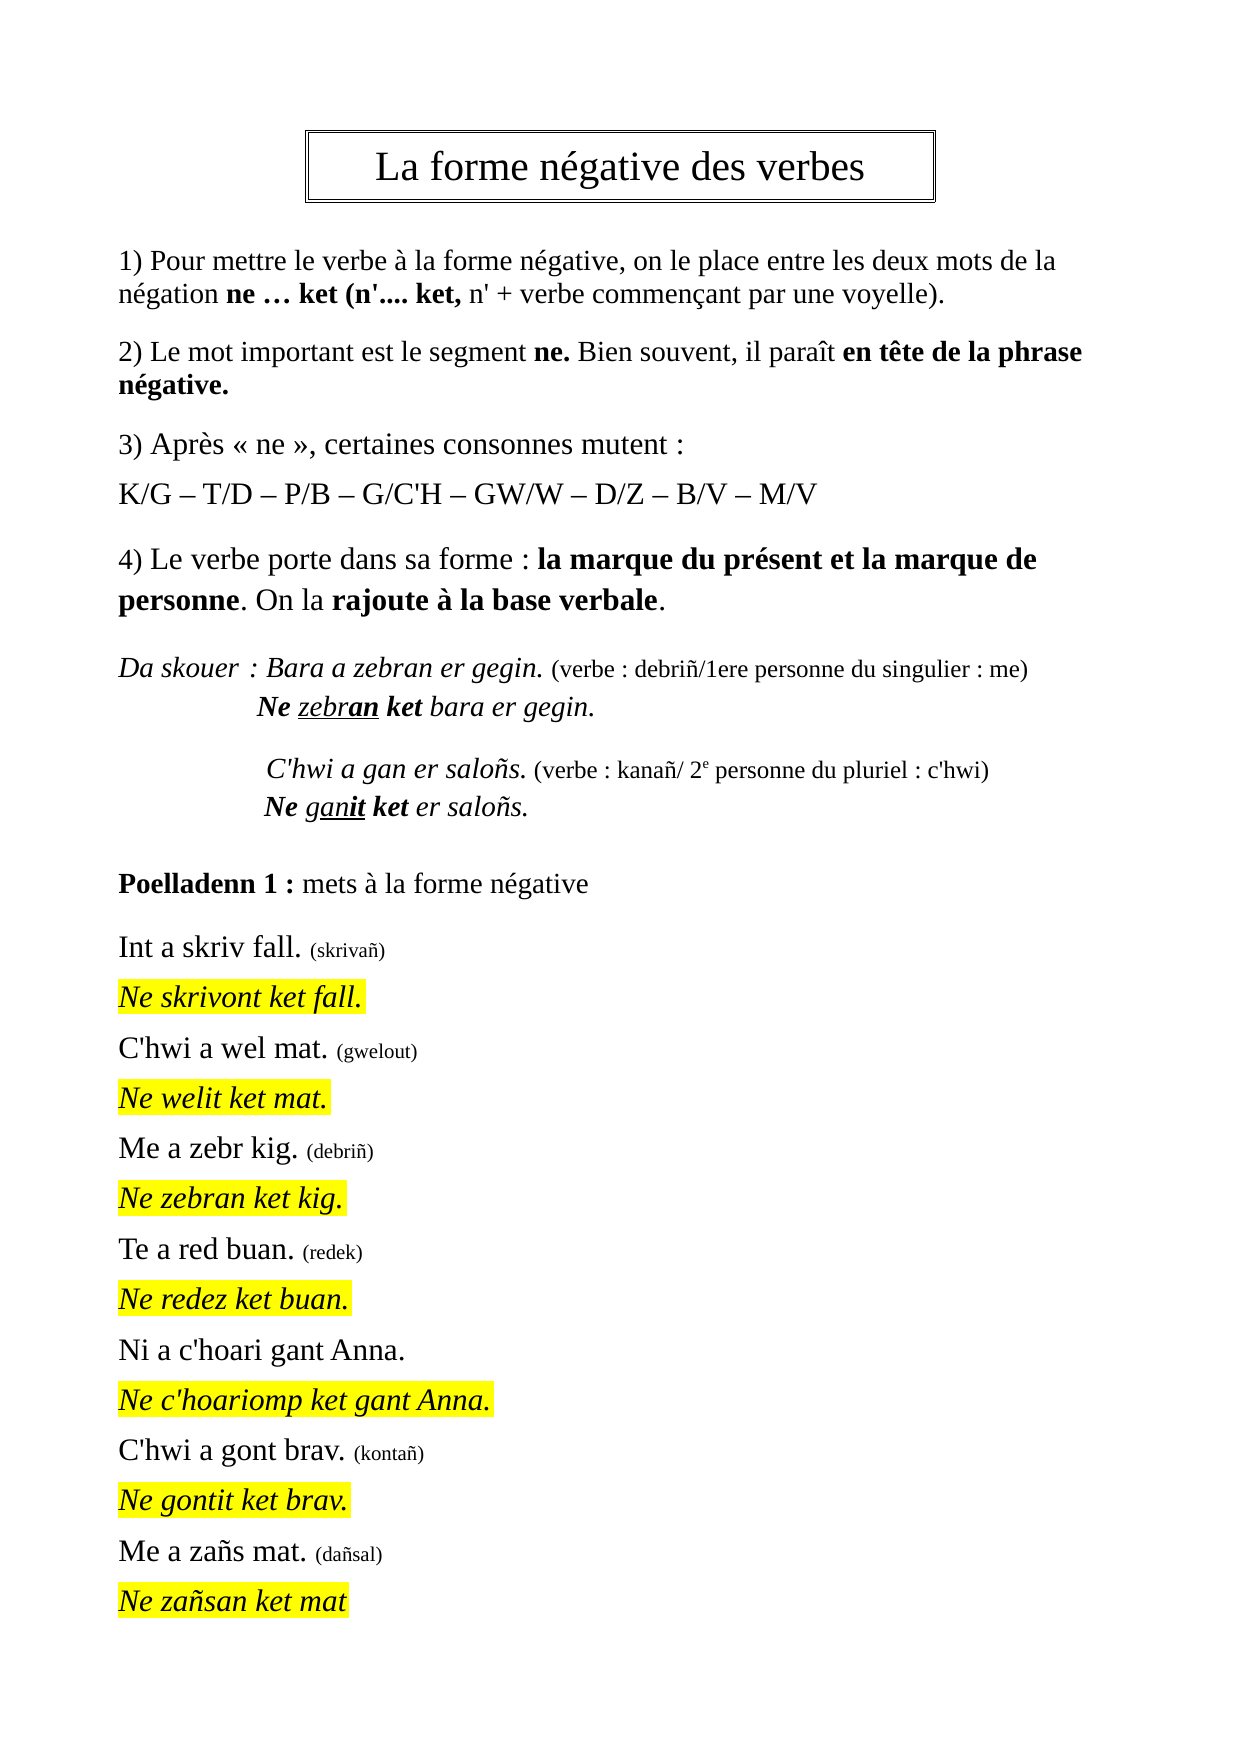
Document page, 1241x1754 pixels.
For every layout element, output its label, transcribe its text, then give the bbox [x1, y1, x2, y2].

text Ne c'hoariomp ket gant Anna. [118, 1381, 1122, 1417]
text Me a zañs mat. (dañsal) [118, 1532, 1122, 1568]
text 3) Après « ne », certaines consonnes mutent : [118, 425, 1122, 461]
text La forme négative des verbes [316, 141, 924, 189]
text personne. On la rajoute à la base verbale. [118, 581, 1122, 617]
text Ne skrivont ket fall. [118, 978, 1122, 1014]
text Ne welit ket mat. [118, 1079, 1122, 1115]
text Ne zebran ket bara er gegin. [118, 689, 1122, 722]
text C'hwi a gont brav. (kontañ) [118, 1431, 1122, 1467]
text 1) Pour mettre le verbe à la forme négative, on le place entre les deux mots de la négation ne … ket (n'.... ket, n' + verbe commençant par une voyelle). [118, 243, 1122, 310]
text 4) Le verbe porte dans sa forme : la marque du présent et la marque de [118, 540, 1122, 576]
text Poelladenn 1 : mets à la forme négative [118, 866, 1122, 899]
text Ne redez ket buan. [118, 1280, 1122, 1316]
text Ni a c'hoari gant Anna. [118, 1331, 1122, 1367]
text Ne zebran ket kig. [118, 1180, 1122, 1216]
text Int a skriv fall. (skrivañ) [118, 928, 1122, 964]
text C'hwi a gan er saloñs. (verbe : kanañ/ 2e personne du pluriel : c'hwi) [118, 751, 1122, 784]
text 2) Le mot important est le segment ne. Bien souvent, il paraît en tête de la phrase négative. [118, 334, 1122, 401]
text Ne ganit ket er saloñs. [118, 789, 1122, 823]
text K/G – T/D – P/B – G/C'H – GW/W – D/Z – B/V – M/V [118, 475, 1122, 511]
text Te a red buan. (redek) [118, 1230, 1122, 1266]
text C'hwi a wel mat. (gwelout) [118, 1029, 1122, 1065]
text Da skouer : Bara a zebran er gegin. (verbe : debriñ/1ere personne du singulier : me) [118, 650, 1122, 684]
text Ne gontit ket brav. [118, 1482, 1122, 1518]
text Me a zebr kig. (debriñ) [118, 1129, 1122, 1165]
text Ne zañsan ket mat [118, 1582, 1122, 1618]
